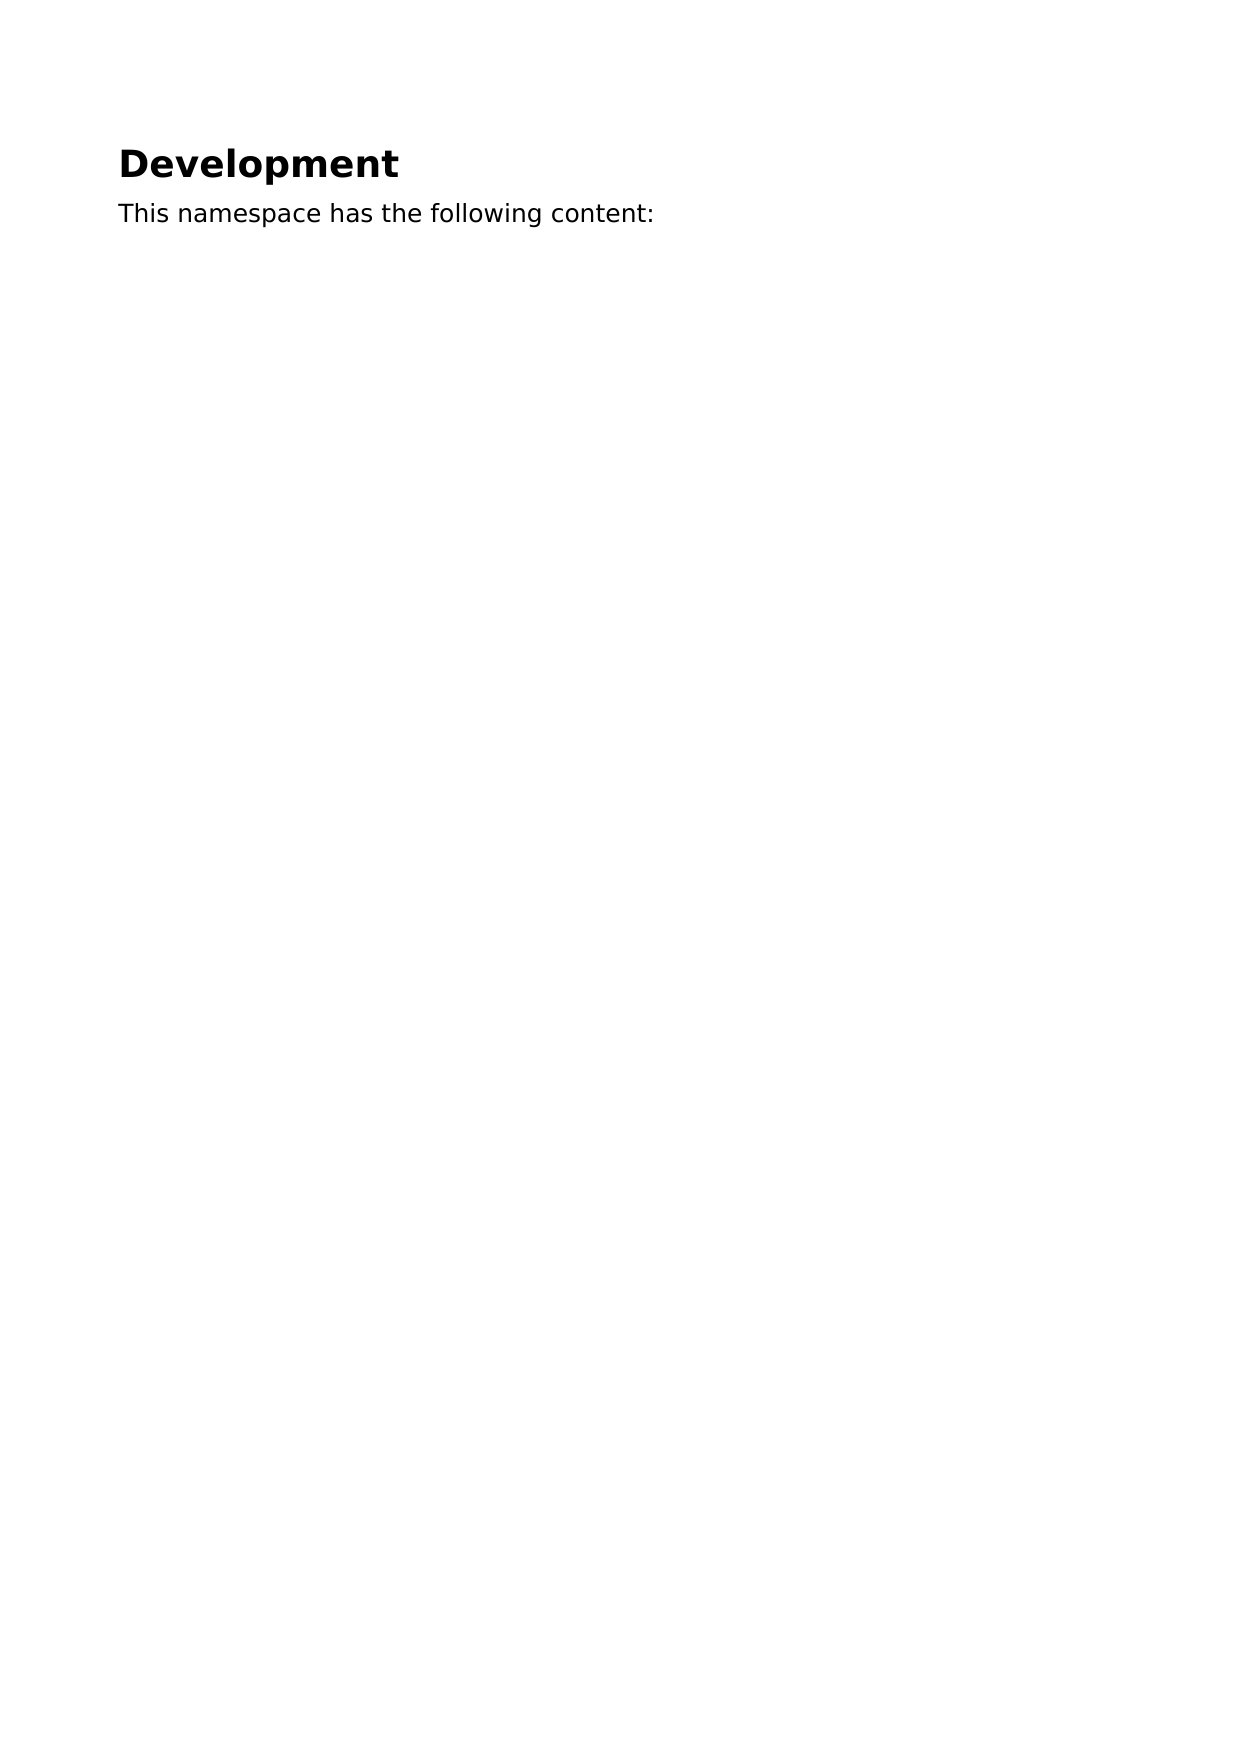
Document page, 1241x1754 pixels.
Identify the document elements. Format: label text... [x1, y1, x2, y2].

text This namespace has the following content: [118, 199, 1122, 228]
subtitle Development [118, 143, 1122, 187]
